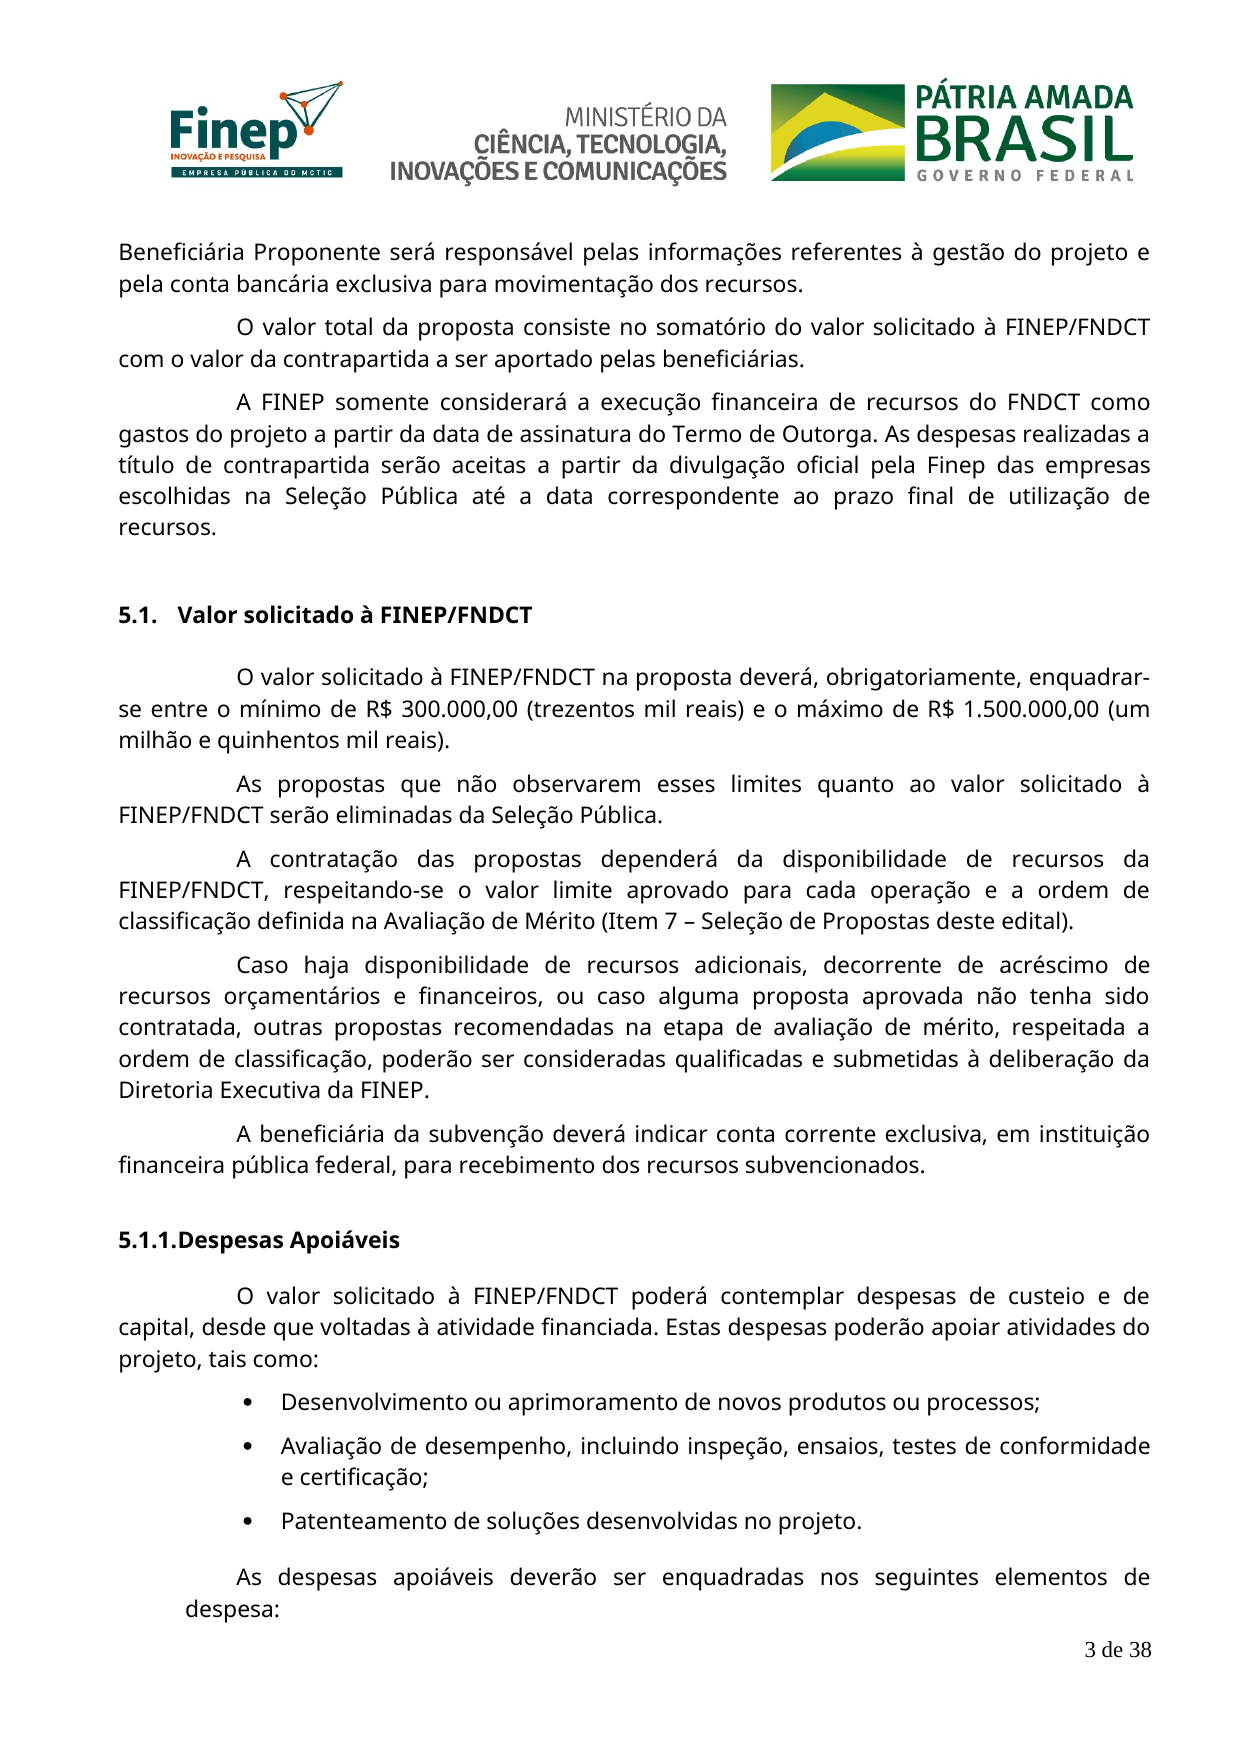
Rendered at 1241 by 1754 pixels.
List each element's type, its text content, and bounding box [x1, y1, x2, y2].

text A FINEP somente considerará a execução financeira de recursos do FNDCT como gastos do projeto a partir da data de assinatura do Termo de Outorga. As despesas realizadas a título de contrapartida serão aceitas a partir da divulgação oficial pela Finep das empresas escolhidas na Seleção Pública até a data correspondente ao prazo final de utilização de recursos. [118, 386, 1152, 542]
text A beneficiária da subvenção deverá indicar conta corrente exclusiva, em instituição financeira pública federal, para recebimento dos recursos subvencionados. [118, 1117, 1152, 1180]
list Desenvolvimento ou aprimoramento de novos produtos ou processos; [243, 1386, 1152, 1417]
list O valor solicitado à FINEP/FNDCT poderá contemplar despesas de custeio e de capital, desde que voltadas à atividade financiada. Estas despesas poderão apoiar atividades do projeto, tais como: [118, 1280, 1152, 1374]
list Avaliação de desempenho, incluindo inspeção, ensaios, testes de conformidade e certificação; [243, 1430, 1152, 1492]
list Patenteamento de soluções desenvolvidas no projeto. [243, 1505, 1152, 1536]
text O valor total da proposta consiste no somatório do valor solicitado à FINEP/FNDCT com o valor da contrapartida a ser aportado pelas beneficiárias. [118, 311, 1152, 374]
list Despesas Apoiáveis [118, 1224, 1152, 1255]
text As despesas apoiáveis deverão ser enquadradas nos seguintes elementos de despesa: [185, 1561, 1152, 1624]
list Valor solicitado à FINEP/FNDCT [118, 599, 1152, 630]
text A contratação das propostas dependerá da disponibilidade de recursos da FINEP/FNDCT, respeitando-se o valor limite aprovado para cada operação e a ordem de classificação definida na Avaliação de Mérito (Item 7 – Seleção de Propostas deste edital). [118, 842, 1152, 936]
text Beneficiária Proponente será responsável pelas informações referentes à gestão do projeto e pela conta bancária exclusiva para movimentação dos recursos. [118, 236, 1152, 299]
text O valor solicitado à FINEP/FNDCT na proposta deverá, obrigatoriamente, enquadrar-se entre o mínimo de R$ 300.000,00 (trezentos mil reais) e o máximo de R$ 1.500.000,00 (um milhão e quinhentos mil reais). [118, 661, 1152, 755]
text Caso haja disponibilidade de recursos adicionais, decorrente de acréscimo de recursos orçamentários e financeiros, ou caso alguma proposta aprovada não tenha sido contratada, outras propostas recomendadas na etapa de avaliação de mérito, respeitada a ordem de classificação, poderão ser consideradas qualificadas e submetidas à deliberação da Diretoria Executiva da FINEP. [118, 949, 1152, 1105]
text As propostas que não observarem esses limites quanto ao valor solicitado à FINEP/FNDCT serão eliminadas da Seleção Pública. [118, 767, 1152, 830]
